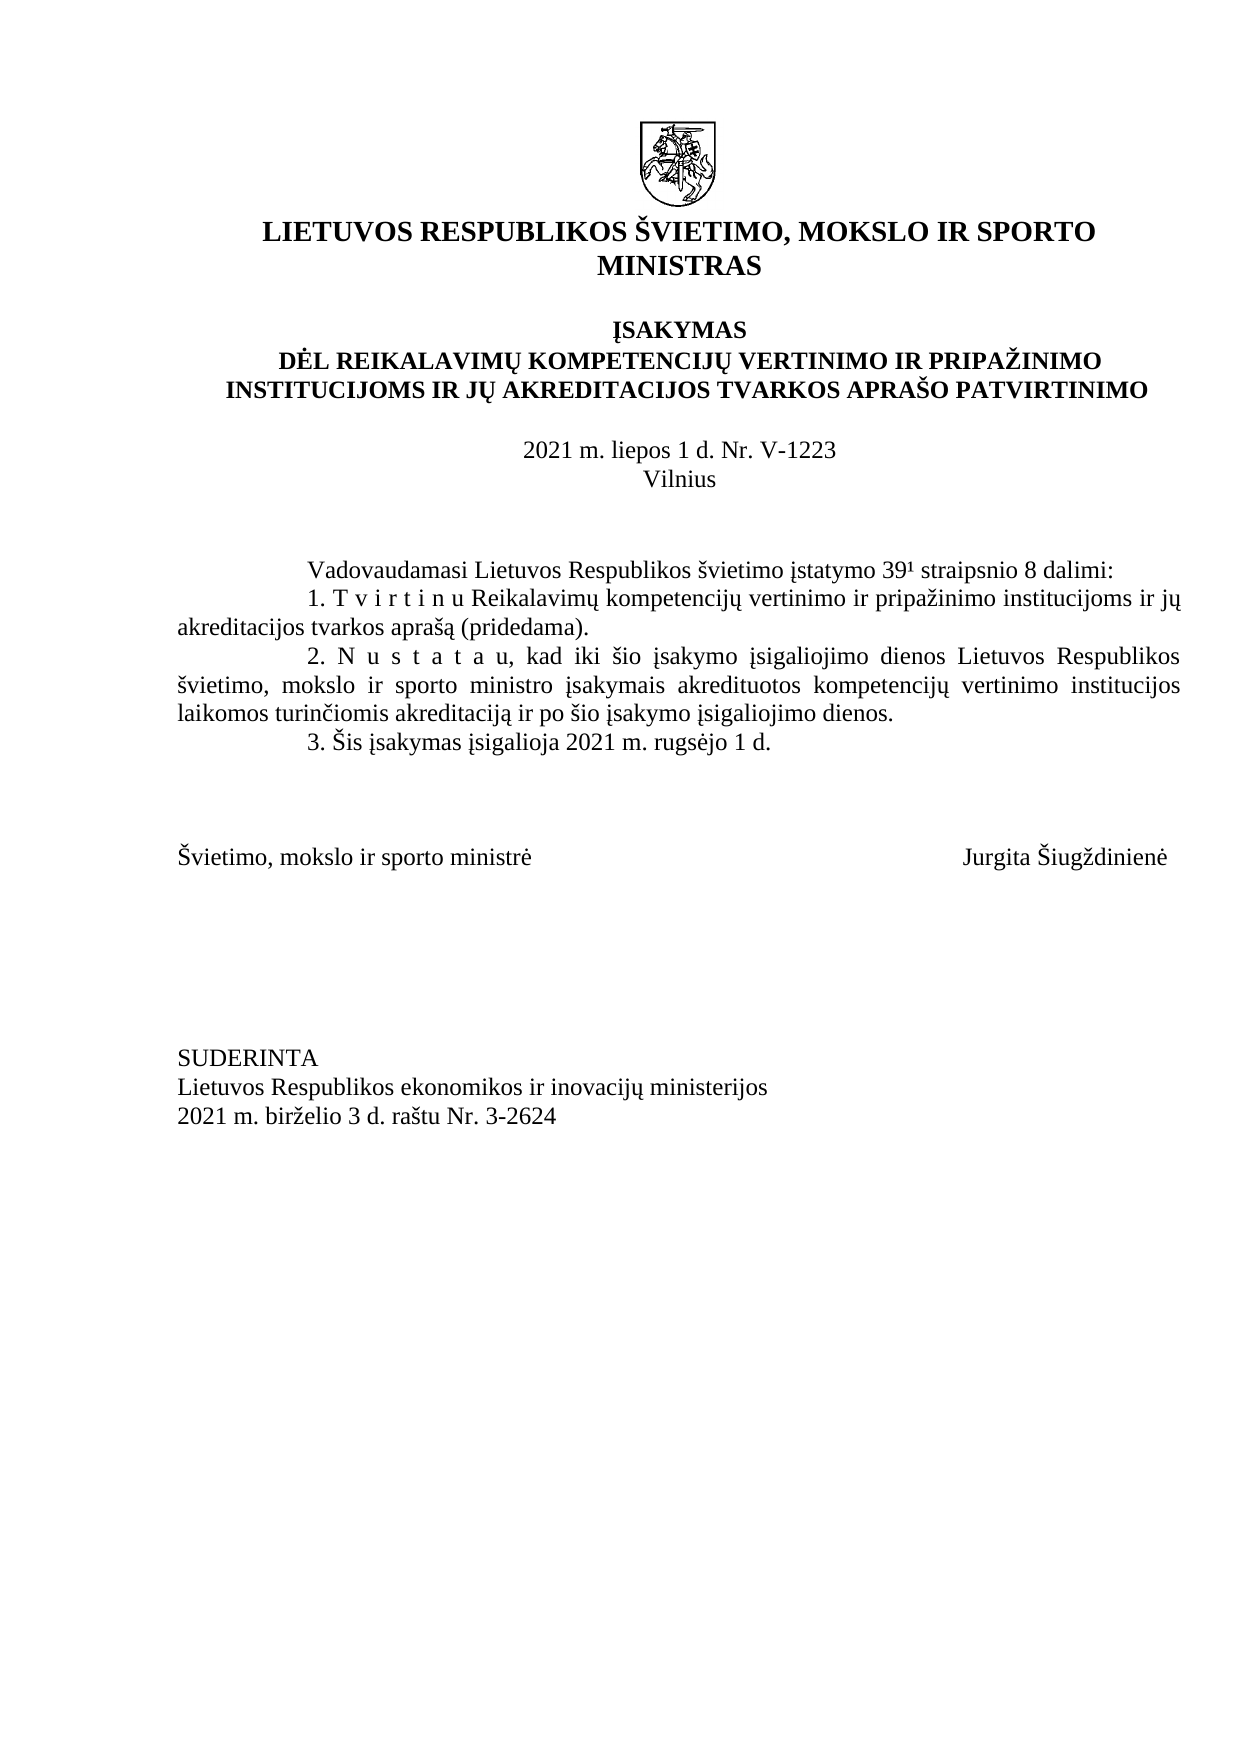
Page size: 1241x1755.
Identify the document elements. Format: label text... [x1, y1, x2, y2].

table_header DĖL REIKALAVIMŲ KOMPETENCIJŲ VERTINIMO IR PRIPAŽINIMO INSTITUCIJOMS IR JŲ AKREDITACIJOS TVARKOS APRAŠO PATVIRTINIMO [177, 346, 1203, 404]
text ĮSAKYMAS [177, 315, 1182, 344]
text SUDERINTA [177, 1043, 1182, 1072]
text 1. T v i r t i n u Reikalavimų kompetencijų vertinimo ir pripažinimo institucijoms ir jų akreditacijos tvarkos aprašą (pridedama). [177, 583, 1182, 641]
text Švietimo, mokslo ir sporto ministrė Jurgita Šiugždinienė [177, 842, 1182, 871]
text 2021 m. liepos 1 d. Nr. V-1223 [177, 435, 1182, 464]
text Vadovaudamasi Lietuvos Respublikos švietimo įstatymo 39¹ straipsnio 8 dalimi: [177, 555, 1182, 583]
text Lietuvos Respublikos ekonomikos ir inovacijų ministerijos [177, 1072, 1182, 1101]
text 3. Šis įsakymas įsigalioja 2021 m. rugsėjo 1 d. [177, 727, 1182, 756]
text 2021 m. birželio 3 d. raštu Nr. 3-2624 [177, 1101, 1182, 1130]
text 2. N u s t a t a u, kad iki šio įsakymo įsigaliojimo dienos Lietuvos Respublikos švietimo, mokslo ir sporto ministro įsakymais akredituotos kompetencijų vertinimo institucijos laikomos turinčiomis akreditaciją ir po šio įsakymo įsigaliojimo dienos. [177, 641, 1182, 727]
text Vilnius [177, 464, 1182, 492]
text LIETUVOS RESPUBLIKOS ŠVIETIMO, MOKSLO IR SPORTO MINISTRAS [177, 214, 1182, 282]
